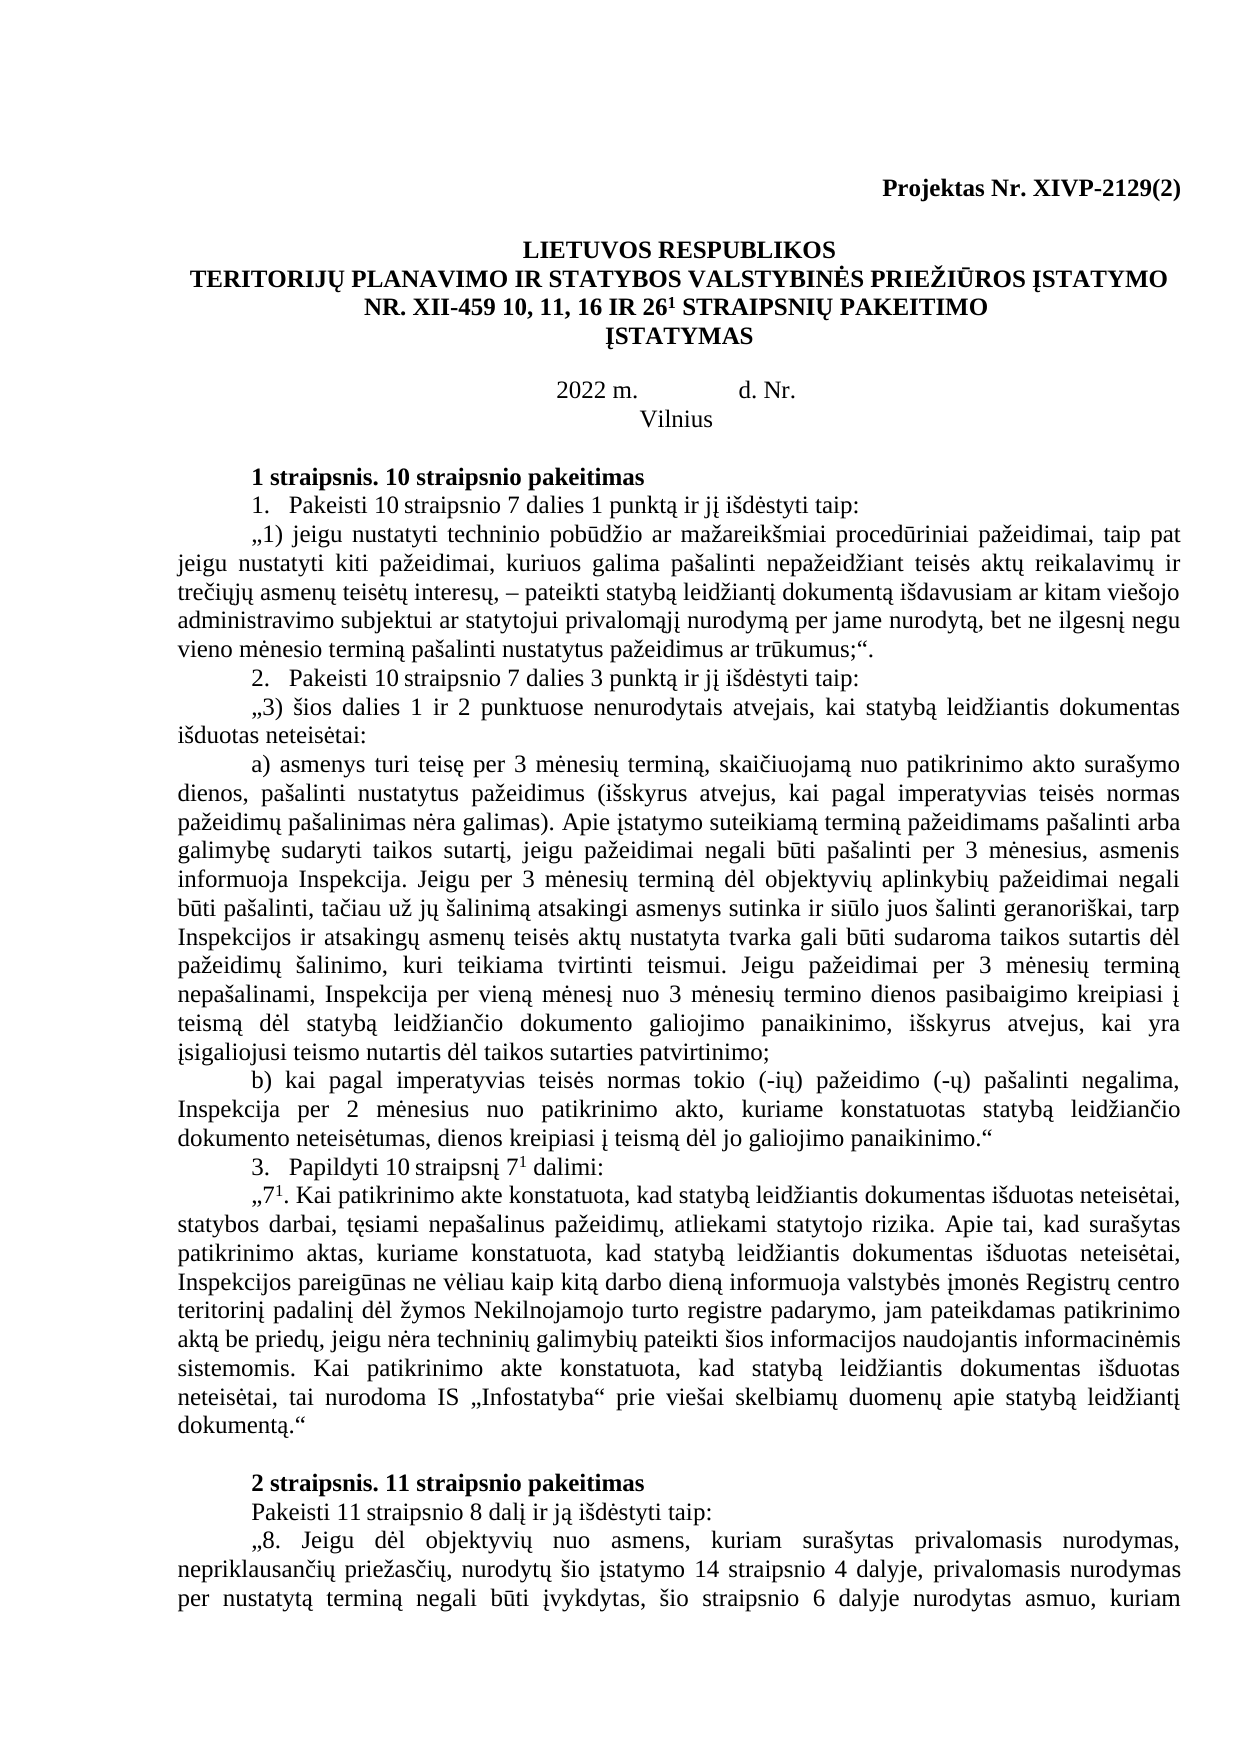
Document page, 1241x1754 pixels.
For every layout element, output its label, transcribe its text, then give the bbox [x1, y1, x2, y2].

text 3. Papildyti 10 straipsnį 71 dalimi: [251, 1152, 1181, 1181]
text b) kai pagal imperatyvias teisės normas tokio (-ių) pažeidimo (-ų) pašalinti negalima, Inspekcija per 2 mėnesius nuo patikrinimo akto, kuriame konstatuotas statybą leidžiančio dokumento neteisėtumas, dienos kreipiasi į teismą dėl jo galiojimo panaikinimo.“ [177, 1066, 1181, 1152]
text 1 straipsnis. 10 straipsnio pakeitimas [177, 462, 1181, 491]
text „3) šios dalies 1 ir 2 punktuose nenurodytais atvejais, kai statybą leidžiantis dokumentas išduotas neteisėtai: [177, 692, 1181, 749]
text „8. Jeigu dėl objektyvių nuo asmens, kuriam surašytas privalomasis nurodymas, nepriklausančių priežasčių, nurodytų šio įstatymo 14 straipsnio 4 dalyje, privalomasis nurodymas per nustatytą terminą negali būti įvykdytas, šio straipsnio 6 dalyje nurodytas asmuo, kuriam [177, 1526, 1181, 1612]
text LIETUVOS RESPUBLIKOS [177, 235, 1181, 264]
text TERITORIJŲ PLANAVIMO IR STATYBOS VALSTYBINĖS PRIEŽIŪROS ĮSTATYMO NR. XII-459 10, 11, 16 IR 261 STRAIPSNIŲ PAKEITIMO [177, 264, 1181, 321]
text „1) jeigu nustatyti techninio pobūdžio ar mažareikšmiai procedūriniai pažeidimai, taip pat jeigu nustatyti kiti pažeidimai, kuriuos galima pašalinti nepažeidžiant teisės aktų reikalavimų ir trečiųjų asmenų teisėtų interesų, – pateikti statybą leidžiantį dokumentą išdavusiam ar kitam viešojo administravimo subjektui ar statytojui privalomąjį nurodymą per jame nurodytą, bet ne ilgesnį negu vieno mėnesio terminą pašalinti nustatytus pažeidimus ar trūkumus;“. [177, 519, 1181, 663]
text Pakeisti 11 straipsnio 8 dalį ir ją išdėstyti taip: [177, 1497, 1181, 1526]
text 1. Pakeisti 10 straipsnio 7 dalies 1 punktą ir jį išdėstyti taip: [251, 491, 1181, 519]
text Projektas Nr. XIVP-2129(2) [812, 173, 1181, 202]
text ĮSTATYMAS [177, 321, 1181, 350]
text 2 straipsnis. 11 straipsnio pakeitimas [177, 1468, 1181, 1497]
text 2022 m. d. Nr. [177, 376, 1181, 404]
text Vilnius [177, 404, 1181, 433]
text a) asmenys turi teisę per 3 mėnesių terminą, skaičiuojamą nuo patikrinimo akto surašymo dienos, pašalinti nustatytus pažeidimus (išskyrus atvejus, kai pagal imperatyvias teisės normas pažeidimų pašalinimas nėra galimas). Apie įstatymo suteikiamą terminą pažeidimams pašalinti arba galimybę sudaryti taikos sutartį, jeigu pažeidimai negali būti pašalinti per 3 mėnesius, asmenis informuoja Inspekcija. Jeigu per 3 mėnesių terminą dėl objektyvių aplinkybių pažeidimai negali būti pašalinti, tačiau už jų šalinimą atsakingi asmenys sutinka ir siūlo juos šalinti geranoriškai, tarp Inspekcijos ir atsakingų asmenų teisės aktų nustatyta tvarka gali būti sudaroma taikos sutartis dėl pažeidimų šalinimo, kuri teikiama tvirtinti teismui. Jeigu pažeidimai per 3 mėnesių terminą nepašalinami, Inspekcija per vieną mėnesį nuo 3 mėnesių termino dienos pasibaigimo kreipiasi į teismą dėl statybą leidžiančio dokumento galiojimo panaikinimo, išskyrus atvejus, kai yra įsigaliojusi teismo nutartis dėl taikos sutarties patvirtinimo; [177, 749, 1181, 1066]
text „71. Kai patikrinimo akte konstatuota, kad statybą leidžiantis dokumentas išduotas neteisėtai, statybos darbai, tęsiami nepašalinus pažeidimų, atliekami statytojo rizika. Apie tai, kad surašytas patikrinimo aktas, kuriame konstatuota, kad statybą leidžiantis dokumentas išduotas neteisėtai, Inspekcijos pareigūnas ne vėliau kaip kitą darbo dieną informuoja valstybės įmonės Registrų centro teritorinį padalinį dėl žymos Nekilnojamojo turto registre padarymo, jam pateikdamas patikrinimo aktą be priedų, jeigu nėra techninių galimybių pateikti šios informacijos naudojantis informacinėmis sistemomis. Kai patikrinimo akte konstatuota, kad statybą leidžiantis dokumentas išduotas neteisėtai, tai nurodoma IS „Infostatyba“ prie viešai skelbiamų duomenų apie statybą leidžiantį dokumentą.“ [177, 1181, 1181, 1439]
text 2. Pakeisti 10 straipsnio 7 dalies 3 punktą ir jį išdėstyti taip: [251, 663, 1181, 692]
